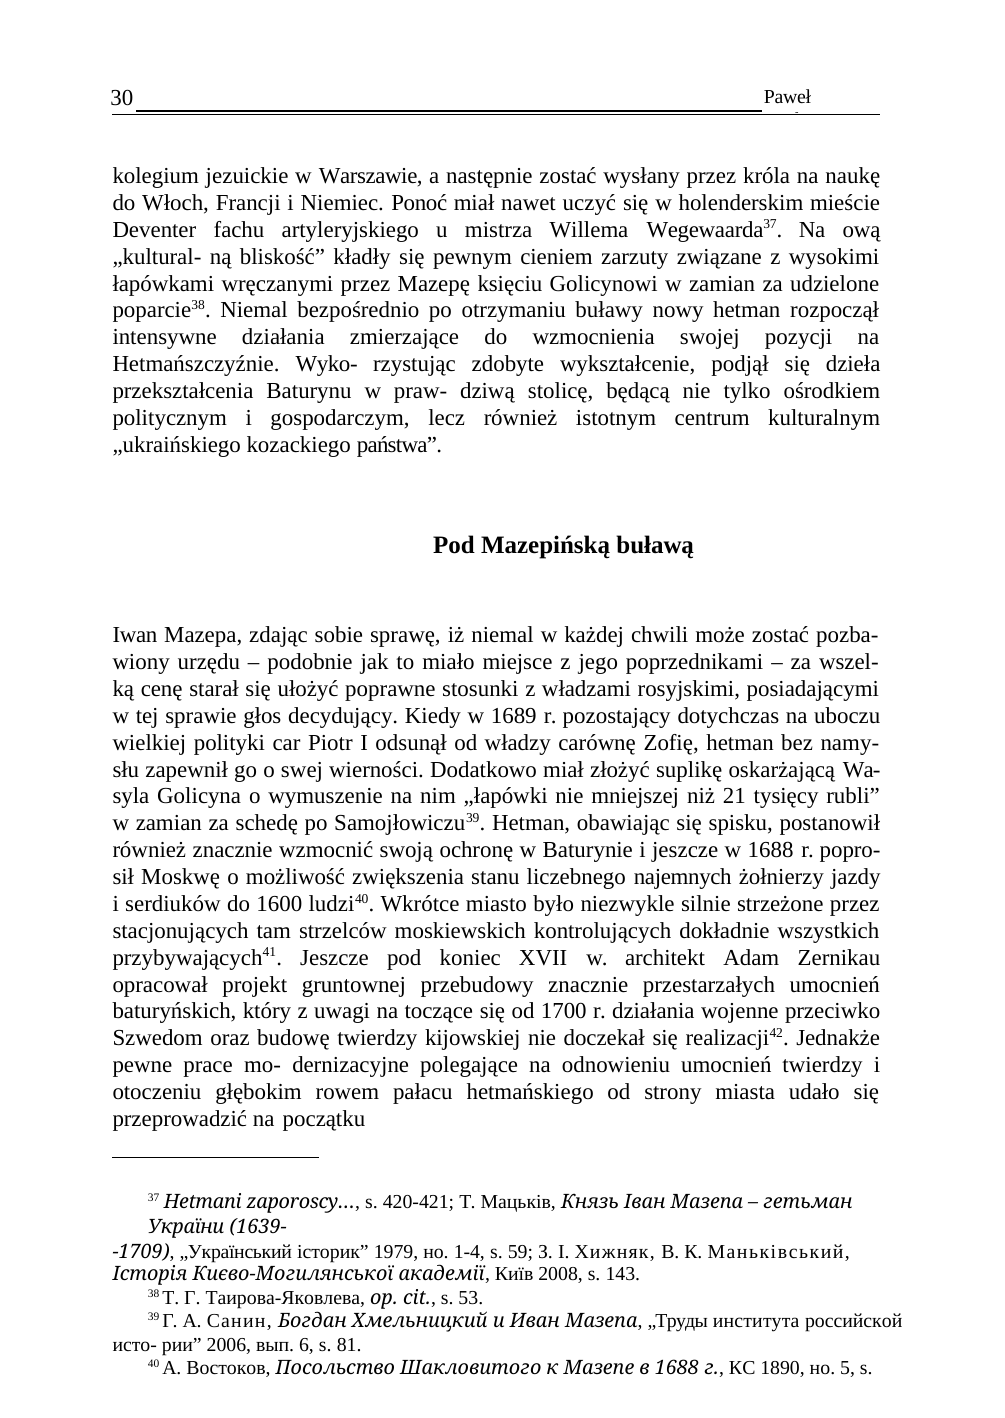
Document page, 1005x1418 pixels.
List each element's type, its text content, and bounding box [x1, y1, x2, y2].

text kolegium jezuickie w Warszawie, a następnie zostać wysłany przez króla na naukę do Włoch, Francji i Niemiec. Ponoć miał nawet uczyć się w holenderskim mieście Deventer fachu artyleryjskiego u mistrza Willema Wegewaarda37. Na ową „kultural- ną bliskość” kładły się pewnym cieniem zarzuty związane z wysokimi łapówkami wręczanymi przez Mazepę księciu Golicynowi w zamian za udzielone poparcie38. Niemal bezpośrednio po otrzymaniu buławy nowy hetman rozpoczął intensywne działania zmierzające do wzmocnienia swojej pozycji na Hetmańszczyźnie. Wyko- rzystując zdobyte wykształcenie, podjął się dzieła przekształcenia Baturynu w praw- dziwą stolicę, będącą nie tylko ośrodkiem politycznym i gospodarczym, lecz również istotnym centrum kulturalnym „ukraińskiego kozackiego państwa”. [112, 162, 880, 457]
text Iwan Mazepa, zdając sobie sprawę, iż niemal w każdej chwili może zostać pozba- wiony urzędu – podobnie jak to miało miejsce z jego poprzednikami – za wszel- ką cenę starał się ułożyć poprawne stosunki z władzami rosyjskimi, posiadającymi w tej sprawie głos decydujący. Kiedy w 1689 r. pozostający dotychczas na uboczu wielkiej polityki car Piotr I odsunął od władzy carównę Zofię, hetman bez namy- słu zapewnił go o swej wierności. Dodatkowo miał złożyć suplikę oskarżającą Wa- syla Golicyna o wymuszenie na nim „łapówki nie mniejszej niż 21 tysięcy rubli” w zamian za schedę po Samojłowiczu39. Hetman, obawiając się spisku, postanowił również znacznie wzmocnić swoją ochronę w Baturynie i jeszcze w 1688 r. popro- sił Moskwę o możliwość zwiększenia stanu liczebnego najemnych żołnierzy jazdy i serdiuków do 1600 ludzi40. Wkrótce miasto było niezwykle silnie strzeżone przez stacjonujących tam strzelców moskiewskich kontrolujących dokładnie wszystkich przybywających41. Jeszcze pod koniec XVII w. architekt Adam Zernikau opracował projekt gruntownej przebudowy znacznie przestarzałych umocnień baturyńskich, który z uwagi na toczące się od 1700 r. działania wojenne przeciwko Szwedom oraz budowę twierdzy kijowskiej nie doczekał się realizacji42. Jednakże pewne prace mo- dernizacyjne polegające na odnowieniu umocnień twierdzy i otoczeniu głębokim rowem pałacu hetmańskiego od strony miasta udało się przeprowadzić na początku [112, 621, 881, 1131]
subtitle Pod Mazepińską buławą [222, 530, 904, 559]
text 38 Т. Г. Таирова-Яковлева, op. cit., s. 53. [148, 1286, 904, 1309]
text -1709), „Украïнський iсторик” 1979, но. 1-4, s. 59; З. I. Хижняк, В. К. Манькiвський, Iсторiя Києво-Могилянськоï академiï, Киïв 2008, s. 143. [112, 1240, 880, 1286]
text 37 Hetmani zaporoscy…, s. 420-421; Т. Мацькiв, Князь Iван Мазепа – гетьман Украïни (1639- [148, 1189, 904, 1239]
text 40 А. Востоков, Посольство Шакловитого к Мазепе в 1688 г., КС 1890, но. 5, s. [148, 1356, 904, 1379]
text 39 Г. А. Санин, Богдан Хмельницкий и Иван Мазепа, „Труды института российской исто- рии” 2006, вып. 6, s. 81. [112, 1309, 904, 1356]
